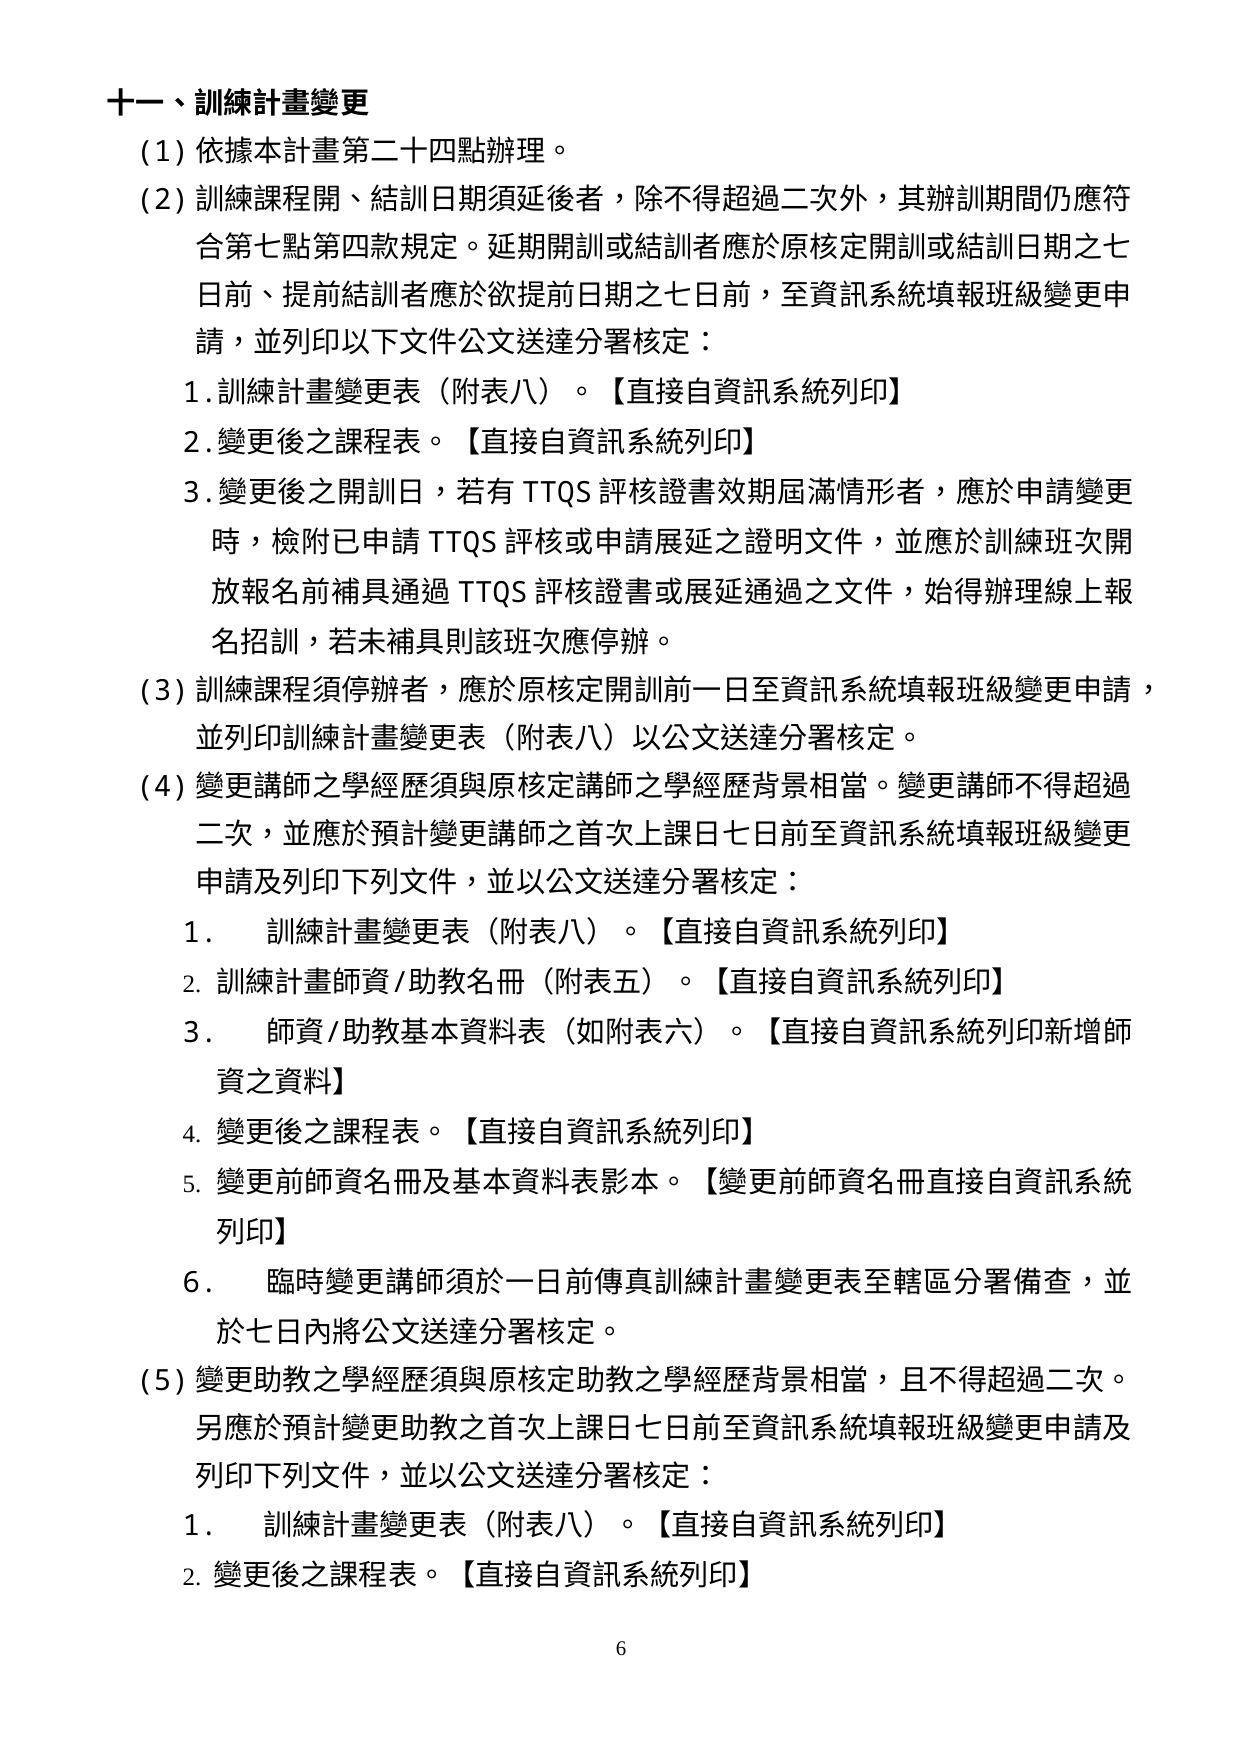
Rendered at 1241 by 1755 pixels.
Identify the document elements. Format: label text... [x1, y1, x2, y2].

list 變更前師資名冊及基本資料表影本。【變更前師資名冊直接自資訊系統列印】 [182, 1152, 1134, 1252]
text 3.變更後之開訓日，若有TTQS評核證書效期屆滿情形者，應於申請變更時，檢附已申請TTQS評核或申請展延之證明文件，並應於訓練班次開放報名前補具通過TTQS評核證書或展延通過之文件，始得辦理線上報名招訓，若未補具則該班次應停辦。 [182, 462, 1134, 662]
list 訓練計畫變更表（附表八）。【直接自資訊系統列印】 [182, 902, 1134, 952]
list 師資/助教基本資料表（如附表六）。【直接自資訊系統列印新增師資之資料】 [182, 1002, 1134, 1102]
list 變更講師之學經歷須與原核定講師之學經歷背景相當。變更講師不得超過二次，並應於預計變更講師之首次上課日七日前至資訊系統填報班級變更申請及列印下列文件，並以公文送達分署核定： [136, 758, 1134, 902]
list 臨時變更講師須於一日前傳真訓練計畫變更表至轄區分署備查，並於七日內將公文送達分署核定。 [182, 1252, 1134, 1352]
list 訓練課程開、結訓日期須延後者，除不得超過二次外，其辦訓期間仍應符合第七點第四款規定。延期開訓或結訓者應於原核定開訓或結訓日期之七日前、提前結訓者應於欲提前日期之七日前，至資訊系統填報班級變更申請，並列印以下文件公文送達分署核定： [136, 171, 1134, 362]
list 訓練課程須停辦者，應於原核定開訓前一日至資訊系統填報班級變更申請，並列印訓練計畫變更表（附表八）以公文送達分署核定。 [136, 662, 1134, 758]
list 變更後之課程表。【直接自資訊系統列印】 [182, 1102, 1134, 1152]
list 依據本計畫第二十四點辦理。 [136, 123, 1134, 171]
text 2.變更後之課程表。【直接自資訊系統列印】 [182, 412, 1134, 462]
list 訓練計畫變更表（附表八）。【直接自資訊系統列印】 [182, 1496, 1134, 1546]
text 1.訓練計畫變更表（附表八）。【直接自資訊系統列印】 [182, 362, 1134, 412]
text 十一、訓練計畫變更 [106, 75, 1154, 123]
list 變更後之課程表。【直接自資訊系統列印】 [182, 1546, 1134, 1596]
list 變更助教之學經歷須與原核定助教之學經歷背景相當，且不得超過二次。另應於預計變更助教之首次上課日七日前至資訊系統填報班級變更申請及列印下列文件，並以公文送達分署核定： [136, 1352, 1134, 1496]
list 訓練計畫師資/助教名冊（附表五）。【直接自資訊系統列印】 [182, 952, 1134, 1002]
